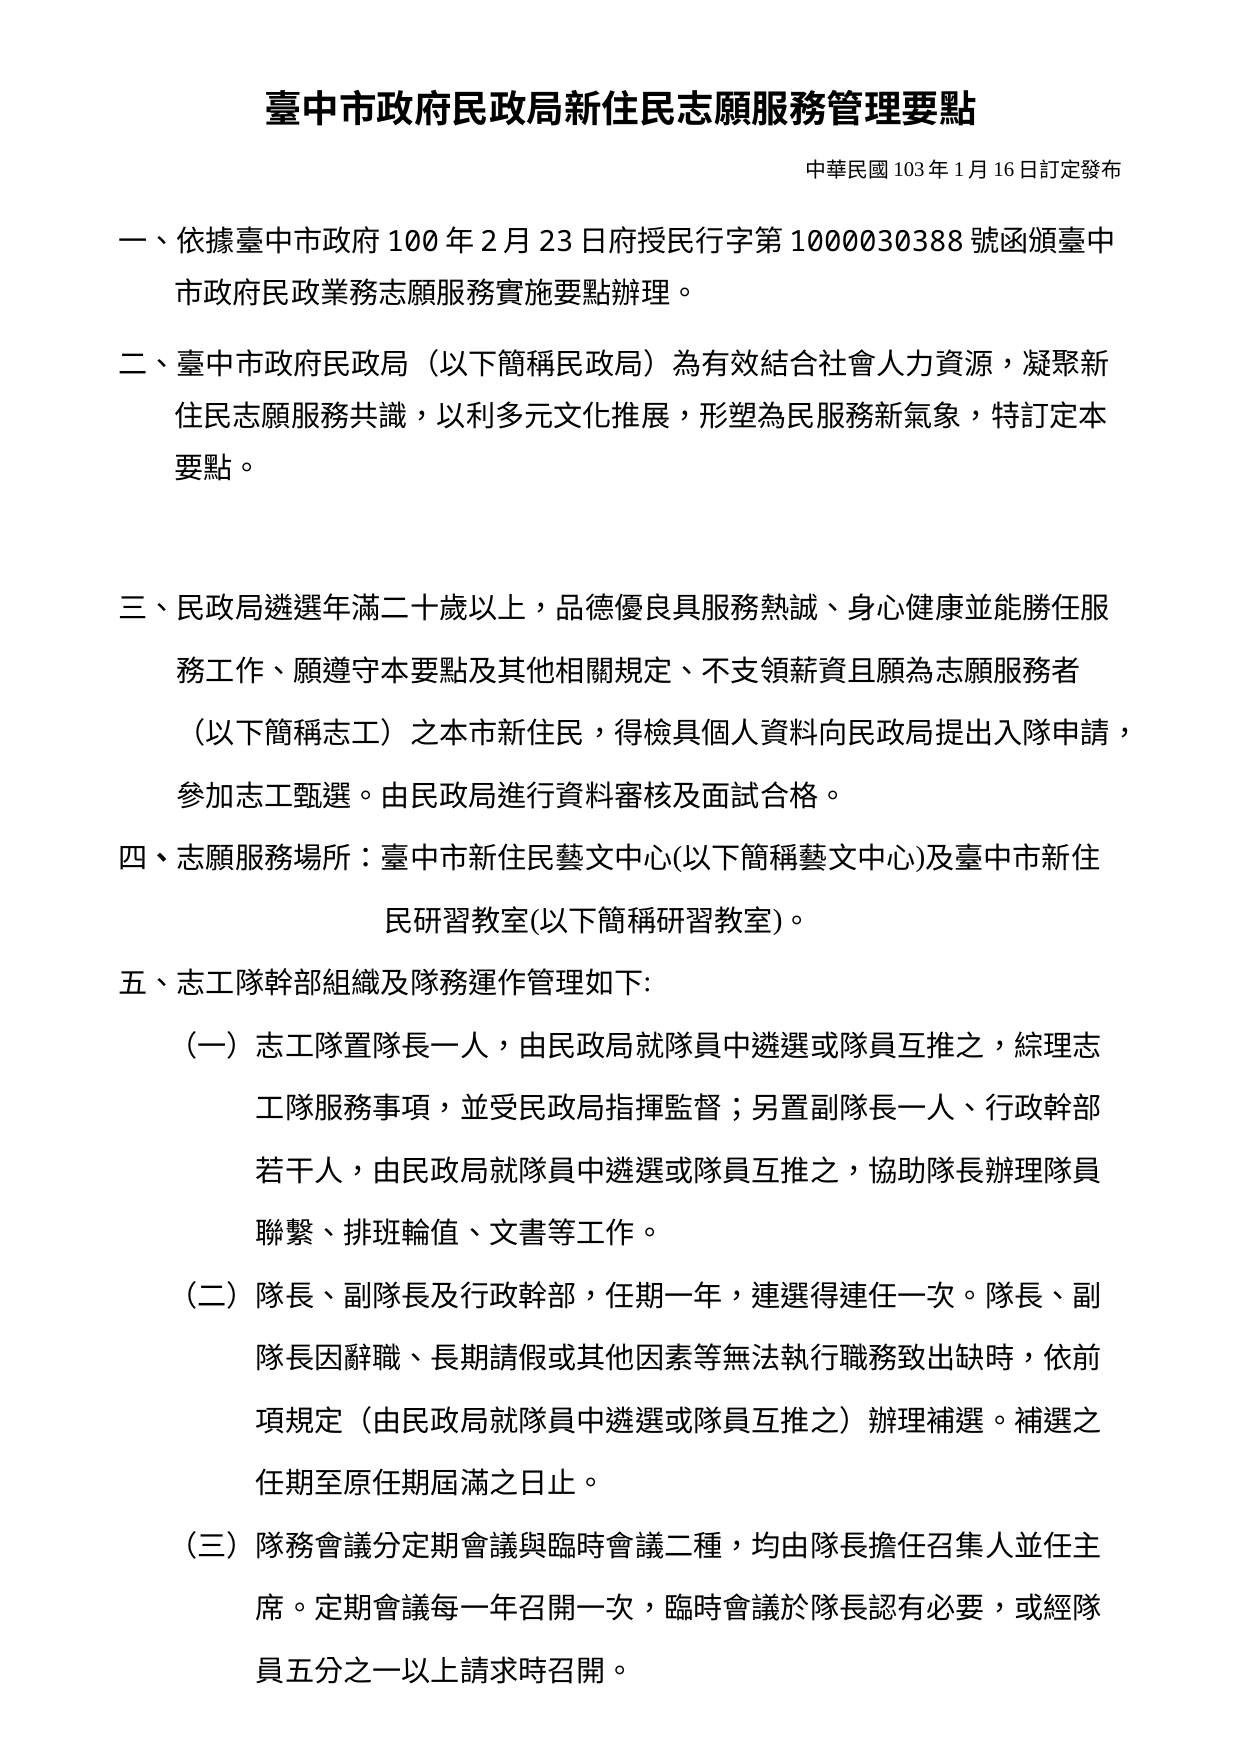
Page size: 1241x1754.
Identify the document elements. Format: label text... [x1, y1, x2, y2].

text 二、臺中市政府民政局（以下簡稱民政局）為有效結合社會人力資源，凝聚新住民志願服務共識，以利多元文化推展，形塑為民服務新氣象，特訂定本要點。 [118, 331, 1122, 487]
text 中華民國103年1月16日訂定發布 [118, 127, 1122, 189]
text 五、志工隊幹部組織及隊務運作管理如下: [118, 939, 1122, 1002]
text （二）隊長、副隊長及行政幹部，任期一年，連選得連任一次。隊長、副隊長因辭職、長期請假或其他因素等無法執行職務致出缺時，依前項規定（由民政局就隊員中遴選或隊員互推之）辦理補選。補選之任期至原任期屆滿之日止。 [168, 1252, 1122, 1502]
text 四、志願服務場所：臺中市新住民藝文中心(以下簡稱藝文中心)及臺中市新住民研習教室(以下簡稱研習教室)。 [118, 814, 1122, 939]
text 三、民政局遴選年滿二十歲以上，品德優良具服務熱誠、身心健康並能勝任服務工作、願遵守本要點及其他相關規定、不支領薪資且願為志願服務者（以下簡稱志工）之本市新住民，得檢具個人資料向民政局提出入隊申請，參加志工甄選。由民政局進行資料審核及面試合格。 [118, 564, 1122, 814]
text 一、依據臺中市政府100年2月23日府授民行字第1000030388號函頒臺中市政府民政業務志願服務實施要點辦理。 [118, 208, 1122, 312]
text （一）志工隊置隊長一人，由民政局就隊員中遴選或隊員互推之，綜理志工隊服務事項，並受民政局指揮監督；另置副隊長一人、行政幹部若干人，由民政局就隊員中遴選或隊員互推之，協助隊長辦理隊員聯繫、排班輪值、文書等工作。 [168, 1002, 1122, 1252]
text 臺中市政府民政局新住民志願服務管理要點 [118, 64, 1122, 127]
text （三）隊務會議分定期會議與臨時會議二種，均由隊長擔任召集人並任主席。定期會議每一年召開一次，臨時會議於隊長認有必要，或經隊員五分之一以上請求時召開。 [168, 1502, 1122, 1689]
